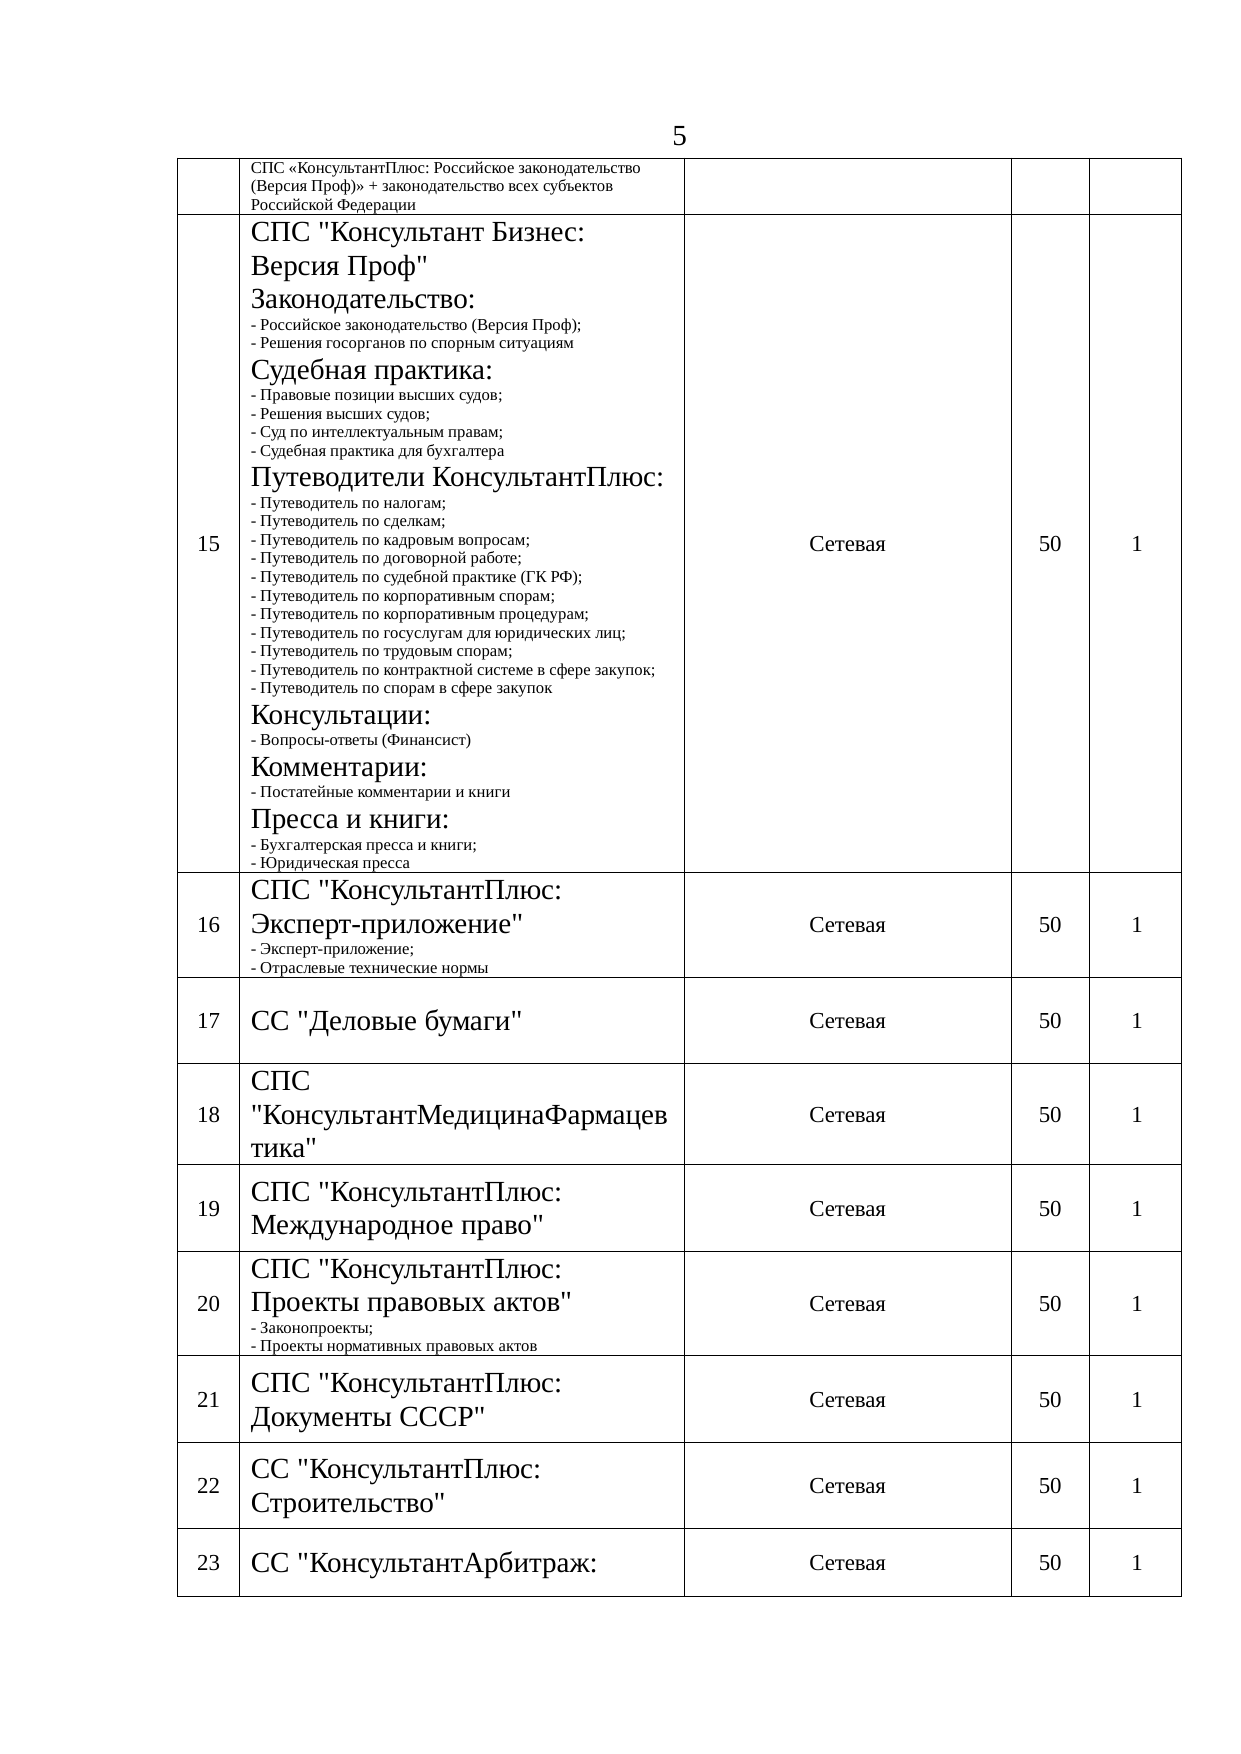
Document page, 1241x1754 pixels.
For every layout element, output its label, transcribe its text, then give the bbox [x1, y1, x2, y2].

table_cell 1 [1090, 1529, 1181, 1596]
table_cell [685, 159, 1011, 214]
table_cell Сетевая [685, 215, 1011, 872]
table_cell 21 [178, 1356, 239, 1442]
table_cell Сетевая [685, 1443, 1011, 1528]
table_cell 16 [178, 873, 239, 977]
table_cell СС "Деловые бумаги" [240, 978, 684, 1063]
table_cell Сетевая [685, 1252, 1011, 1355]
table_cell 1 [1090, 1443, 1181, 1528]
table_cell [1090, 159, 1181, 214]
table_cell 50 [1012, 1356, 1089, 1442]
table_cell 50 [1012, 1252, 1089, 1355]
table_cell СПС "КонсультантПлюс: Международное право" [240, 1165, 684, 1251]
table_cell 1 [1090, 1064, 1181, 1164]
table_cell [178, 159, 239, 214]
table_cell 50 [1012, 215, 1089, 872]
table_cell 50 [1012, 1165, 1089, 1251]
table_cell СПС "КонсультантПлюс: Эксперт-приложение" - Эксперт-приложение; - Отраслевые технические нормы [240, 873, 684, 977]
table_cell 50 [1012, 873, 1089, 977]
table_cell Сетевая [685, 1064, 1011, 1164]
table_cell Сетевая [685, 1529, 1011, 1596]
table_cell 50 [1012, 978, 1089, 1063]
table_cell 20 [178, 1252, 239, 1355]
table_cell СПС "КонсультантПлюс: Проекты правовых актов" - Законопроекты; - Проекты нормативных правовых актов [240, 1252, 684, 1355]
table_cell СС "КонсультантАрбитраж: [240, 1529, 684, 1596]
table_cell СС "КонсультантПлюс: Строительство" [240, 1443, 684, 1528]
table_cell 1 [1090, 1252, 1181, 1355]
table_cell 17 [178, 978, 239, 1063]
table_cell 50 [1012, 1443, 1089, 1528]
table_cell 1 [1090, 1165, 1181, 1251]
table_cell СПС "КонсультантМедицинаФармацевтика" [240, 1064, 684, 1164]
table_cell СПС "КонсультантПлюс: Документы СССР" [240, 1356, 684, 1442]
table_cell 50 [1012, 1529, 1089, 1596]
table_cell Сетевая [685, 978, 1011, 1063]
table_cell Сетевая [685, 873, 1011, 977]
table_cell 19 [178, 1165, 239, 1251]
table_cell 1 [1090, 1356, 1181, 1442]
table_cell 22 [178, 1443, 239, 1528]
table_cell Сетевая [685, 1356, 1011, 1442]
table_cell 23 [178, 1529, 239, 1596]
table_cell СПС "Консультант Бизнес: Версия Проф" Законодательство: - Российское законодательство (Версия Проф); - Решения госорганов по спорным ситуациям Судебная практика: - Правовые позиции высших судов; - Решения высших судов; - Суд по интеллектуальным правам; - Судебная практика для бухгалтера Путеводители КонсультантПлюс: - Путеводитель по налогам; - Путеводитель по сделкам; - Путеводитель по кадровым вопросам; - Путеводитель по договорной работе; - Путеводитель по судебной практике (ГК РФ); - Путеводитель по корпоративным спорам; - Путеводитель по корпоративным процедурам; - Путеводитель по госуслугам для юридических лиц; - Путеводитель по трудовым спорам; - Путеводитель по контрактной системе в сфере закупок; - Путеводитель по спорам в сфере закупок Консультации: - Вопросы-ответы (Финансист) Комментарии: - Постатейные комментарии и книги Пресса и книги: - Бухгалтерская пресса и книги; - Юридическая пресса [240, 215, 684, 872]
table_cell Сетевая [685, 1165, 1011, 1251]
table_cell СПС «КонсультантПлюс: Российское законодательство (Версия Проф)» + законодательство всех субъектов Российской Федерации [240, 159, 684, 214]
table_cell 1 [1090, 978, 1181, 1063]
table_cell 18 [178, 1064, 239, 1164]
table_cell 1 [1090, 215, 1181, 872]
table_cell 1 [1090, 873, 1181, 977]
table_cell 50 [1012, 1064, 1089, 1164]
table_cell [1012, 159, 1089, 214]
table_cell 15 [178, 215, 239, 872]
